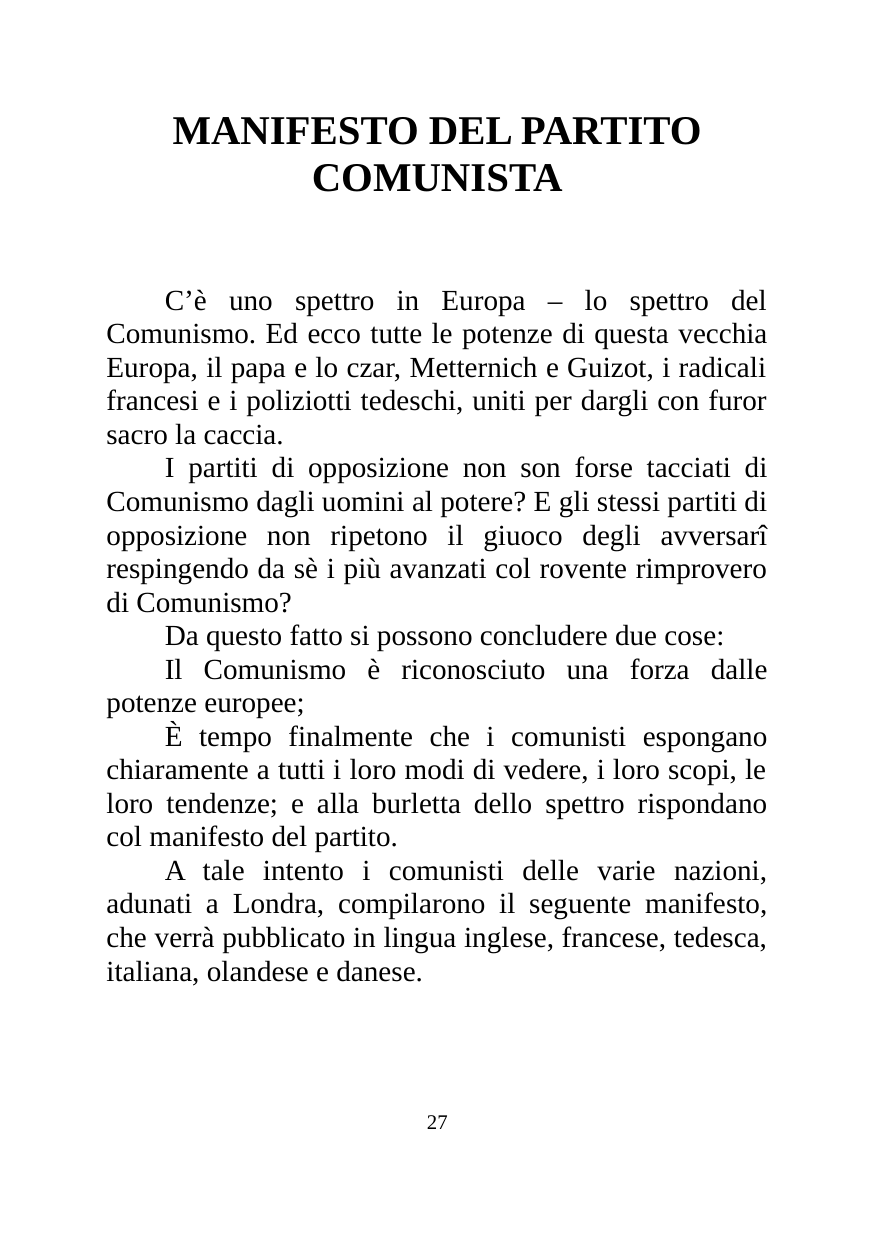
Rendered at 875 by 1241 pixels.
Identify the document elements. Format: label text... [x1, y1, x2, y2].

text Il Comunismo è riconosciuto una forza dalle potenze europee; [106, 652, 768, 719]
text A tale intento i comunisti delle varie nazioni, adunati a Londra, compilarono il seguente manifesto, che verrà pubblicato in lingua inglese, francese, tedesca, italiana, olandese e danese. [106, 853, 768, 987]
text È tempo finalmente che i comunisti espongano chiaramente a tutti i loro modi di vedere, i loro scopi, le loro tendenze; e alla burletta dello spettro rispondano col manifesto del partito. [106, 719, 768, 853]
subtitle MANIFESTO DEL PARTITO COMUNISTA [106, 106, 768, 200]
text Da questo fatto si possono concludere due cose: [106, 618, 768, 652]
text I partiti di opposizione non son forse tacciati di Comunismo dagli uomini al potere? E gli stessi partiti di opposizione non ripetono il giuoco degli avversarî respingendo da sè i più avanzati col rovente rimprovero di Comunismo? [106, 451, 768, 618]
text C’è uno spettro in Europa – lo spettro del Comunismo. Ed ecco tutte le potenze di questa vecchia Europa, il papa e lo czar, Metternich e Guizot, i radicali francesi e i poliziotti tedeschi, uniti per dargli con furor sacro la caccia. [106, 283, 768, 451]
